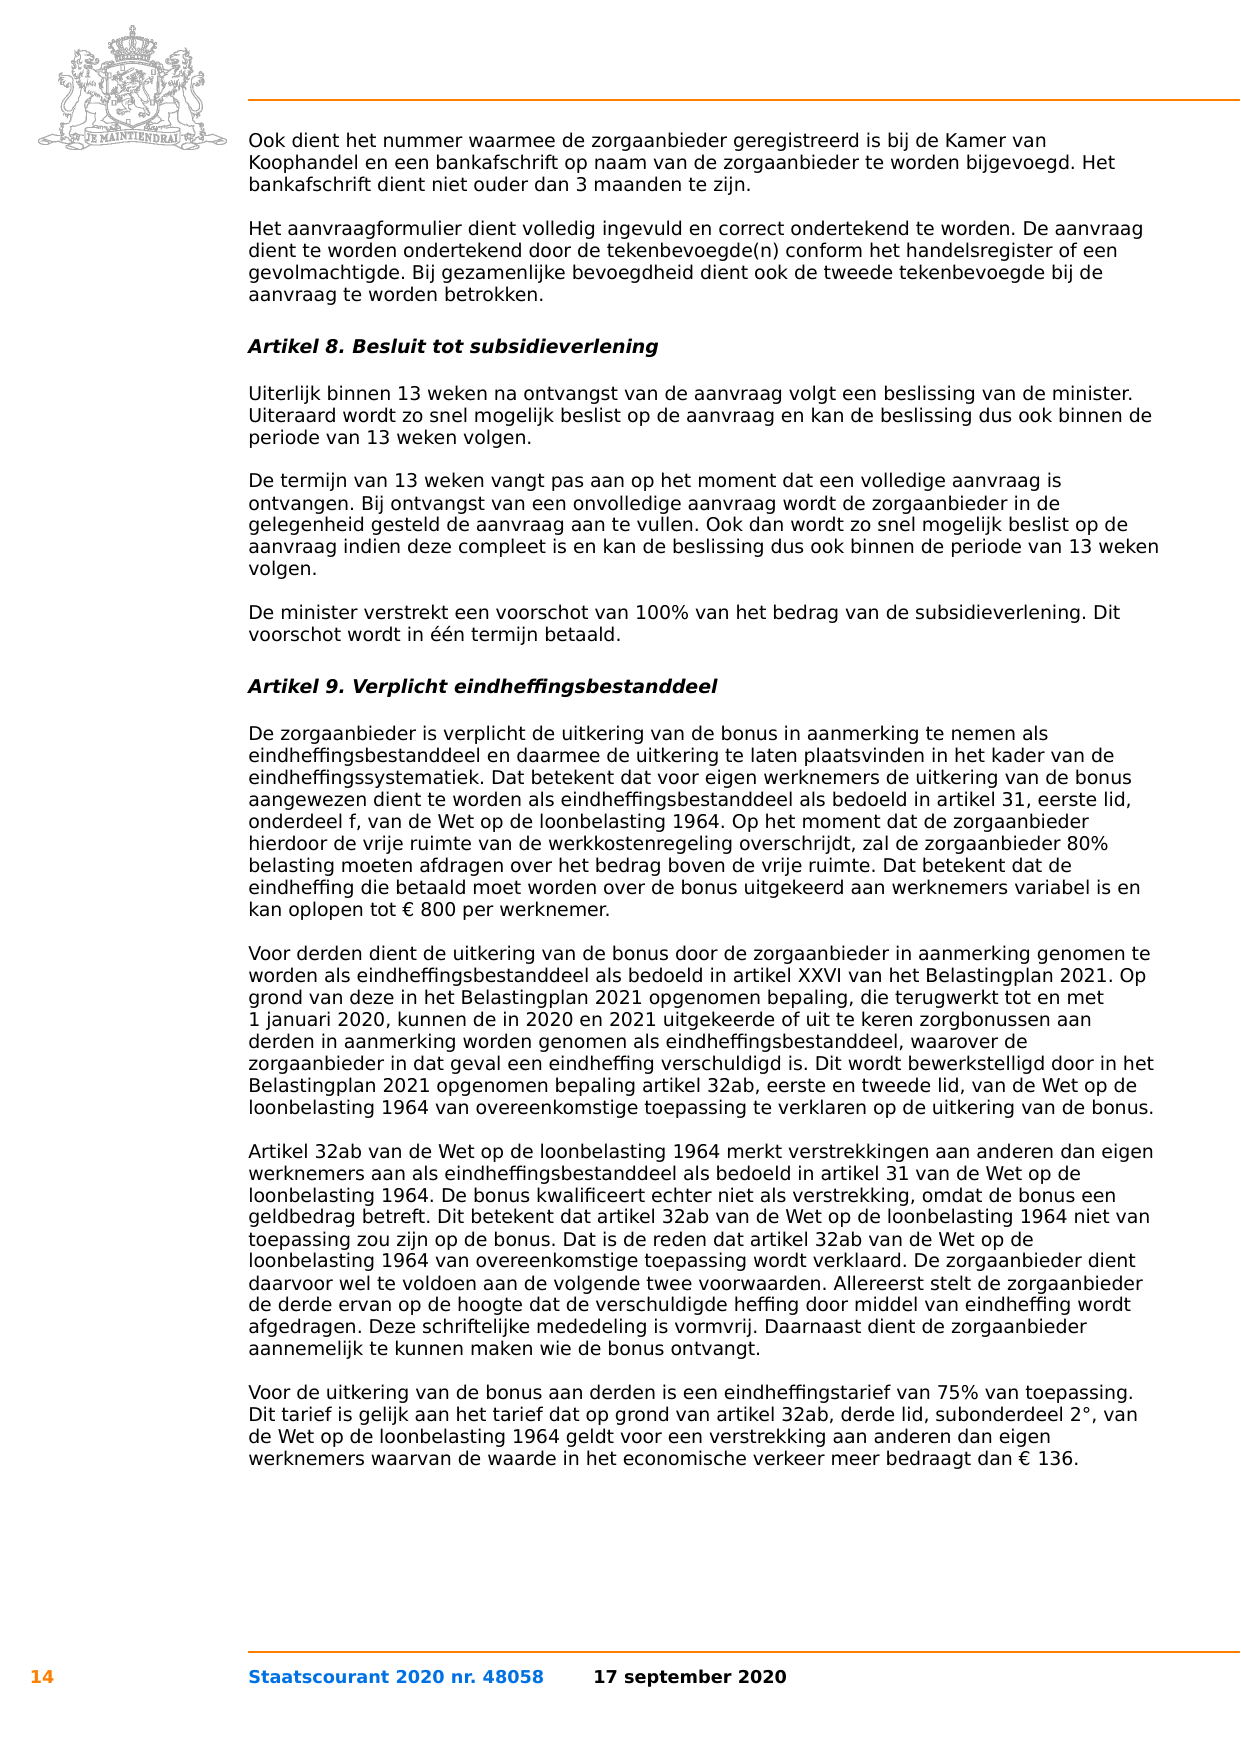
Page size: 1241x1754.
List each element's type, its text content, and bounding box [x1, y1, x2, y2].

text De zorgaanbieder is verplicht de uitkering van de bonus in aanmerking te nemen als eindheffingsbestanddeel en daarmee de uitkering te laten plaatsvinden in het kader van de eindheffingssystematiek. Dat betekent dat voor eigen werknemers de uitkering van de bonus aangewezen dient te worden als eindheffingsbestanddeel als bedoeld in artikel 31, eerste lid, onderdeel f, van de Wet op de loonbelasting 1964. Op het moment dat de zorgaanbieder hierdoor de vrije ruimte van de werkkostenregeling overschrijdt, zal de zorgaanbieder 80% belasting moeten afdragen over het bedrag boven de vrije ruimte. Dat betekent dat de eindheffing die betaald moet worden over de bonus uitgekeerd aan werknemers variabel is en kan oplopen tot € 800 per werknemer. [248, 723, 1163, 921]
text Uiterlijk binnen 13 weken na ontvangst van de aanvraag volgt een beslissing van de minister. Uiteraard wordt zo snel mogelijk beslist op de aanvraag en kan de beslissing dus ook binnen de periode van 13 weken volgen. [248, 383, 1163, 448]
picture [38, 25, 227, 150]
text Ook dient het nummer waarmee de zorgaanbieder geregistreerd is bij de Kamer van Koophandel en een bankafschrift op naam van de zorgaanbieder te worden bijgevoegd. Het bankafschrift dient niet ouder dan 3 maanden te zijn. [248, 130, 1163, 196]
subtitle Artikel 8. Besluit tot subsidieverlening [248, 336, 1163, 358]
text De minister verstrekt een voorschot van 100% van het bedrag van de subsidieverlening. Dit voorschot wordt in één termijn betaald. [248, 602, 1163, 646]
text De termijn van 13 weken vangt pas aan op het moment dat een volledige aanvraag is ontvangen. Bij ontvangst van een onvolledige aanvraag wordt de zorgaanbieder in de gelegenheid gesteld de aanvraag aan te vullen. Ook dan wordt zo snel mogelijk beslist op de aanvraag indien deze compleet is en kan de beslissing dus ook binnen de periode van 13 weken volgen. [248, 470, 1163, 580]
text Artikel 32ab van de Wet op de loonbelasting 1964 merkt verstrekkingen aan anderen dan eigen werknemers aan als eindheffingsbestanddeel als bedoeld in artikel 31 van de Wet op de loonbelasting 1964. De bonus kwalificeert echter niet als verstrekking, omdat de bonus een geldbedrag betreft. Dit betekent dat artikel 32ab van de Wet op de loonbelasting 1964 niet van toepassing zou zijn op de bonus. Dat is de reden dat artikel 32ab van de Wet op de loonbelasting 1964 van overeenkomstige toepassing wordt verklaard. De zorgaanbieder dient daarvoor wel te voldoen aan de volgende twee voorwaarden. Allereerst stelt de zorgaanbieder de derde ervan op de hoogte dat de verschuldigde heffing door middel van eindheffing wordt afgedragen. Deze schriftelijke mededeling is vormvrij. Daarnaast dient de zorgaanbieder aannemelijk te kunnen maken wie de bonus ontvangt. [248, 1141, 1163, 1360]
subtitle Artikel 9. Verplicht eindheffingsbestanddeel [248, 676, 1163, 698]
text Voor derden dient de uitkering van de bonus door de zorgaanbieder in aanmerking genomen te worden als eindheffingsbestanddeel als bedoeld in artikel XXVI van het Belastingplan 2021. Op grond van deze in het Belastingplan 2021 opgenomen bepaling, die terugwerkt tot en met 1 januari 2020, kunnen de in 2020 en 2021 uitgekeerde of uit te keren zorgbonussen aan derden in aanmerking worden genomen als eindheffingsbestanddeel, waarover de zorgaanbieder in dat geval een eindheffing verschuldigd is. Dit wordt bewerkstelligd door in het Belastingplan 2021 opgenomen bepaling artikel 32ab, eerste en tweede lid, van de Wet op de loonbelasting 1964 van overeenkomstige toepassing te verklaren op de uitkering van de bonus. [248, 943, 1163, 1119]
text Voor de uitkering van de bonus aan derden is een eindheffingstarief van 75% van toepassing. Dit tarief is gelijk aan het tarief dat op grond van artikel 32ab, derde lid, subonderdeel 2°, van de Wet op de loonbelasting 1964 geldt voor een verstrekking aan anderen dan eigen werknemers waarvan de waarde in het economische verkeer meer bedraagt dan € 136. [248, 1382, 1163, 1470]
text Het aanvraagformulier dient volledig ingevuld en correct ondertekend te worden. De aanvraag dient te worden ondertekend door de tekenbevoegde(n) conform het handelsregister of een gevolmachtigde. Bij gezamenlijke bevoegdheid dient ook de tweede tekenbevoegde bij de aanvraag te worden betrokken. [248, 218, 1163, 306]
